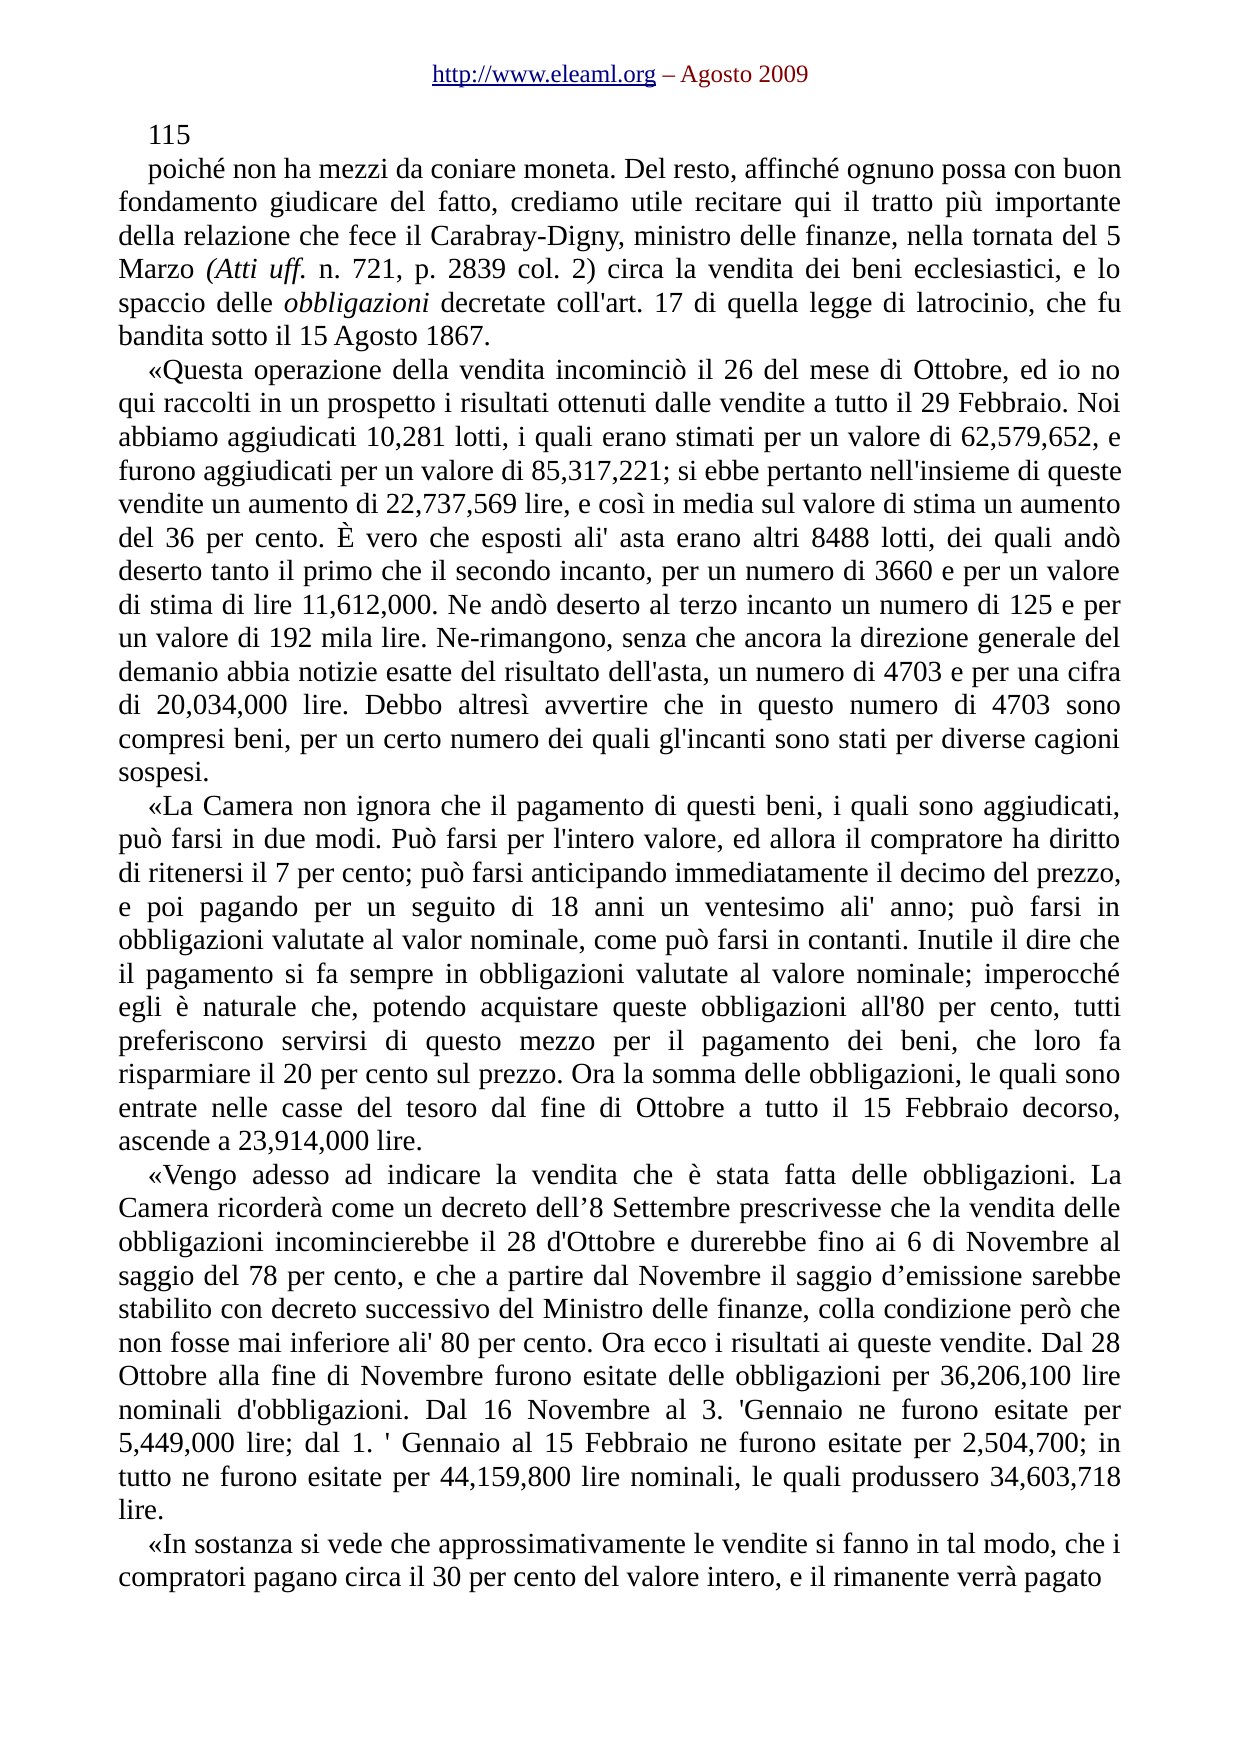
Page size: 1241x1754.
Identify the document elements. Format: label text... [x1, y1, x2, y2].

text poiché non ha mezzi da coniare moneta. Del resto, affinché ognuno possa con buon fondamento giudicare del fatto, crediamo utile recitare qui il tratto più importante della relazione che fece il Carabray-Digny, ministro delle finanze, nella tornata del 5 Marzo (Atti uff. n. 721, p. 2839 col. 2) circa la vendita dei beni ecclesiastici, e lo spaccio delle obbligazioni decretate coll'art. 17 di quella legge di latrocinio, che fu bandita sotto il 15 Agosto 1867. [118, 151, 1122, 352]
text «Questa operazione della vendita incominciò il 26 del mese di Ottobre, ed io no qui raccolti in un prospetto i risultati ottenuti dalle vendite a tutto il 29 Febbraio. Noi abbiamo aggiudicati 10,281 lotti, i quali erano stimati per un valore di 62,579,652, e furono aggiudicati per un valore di 85,317,221; si ebbe pertanto nell'insieme di queste vendite un aumento di 22,737,569 lire, e così in media sul valore di stima un aumento del 36 per cento. È vero che esposti ali' asta erano altri 8488 lotti, dei quali andò deserto tanto il primo che il secondo incanto, per un numero di 3660 e per un valore di stima di lire 11,612,000. Ne andò deserto al terzo incanto un numero di 125 e per un valore di 192 mila lire. Ne-rimangono, senza che ancora la direzione generale del demanio abbia notizie esatte del risultato dell'asta, un numero di 4703 e per una cifra di 20,034,000 lire. Debbo altresì avvertire che in questo numero di 4703 sono compresi beni, per un certo numero dei quali gl'incanti sono stati per diverse cagioni sospesi. [118, 352, 1122, 788]
text «La Camera non ignora che il pagamento di questi beni, i quali sono aggiudicati, può farsi in due modi. Può farsi per l'intero valore, ed allora il compratore ha diritto di ritenersi il 7 per cento; può farsi anticipando immediatamente il decimo del prezzo, e poi pagando per un seguito di 18 anni un ventesimo ali' anno; può farsi in obbligazioni valutate al valor nominale, come può farsi in contanti. Inutile il dire che il pagamento si fa sempre in obbligazioni valutate al valore nominale; imperocché egli è naturale che, potendo acquistare queste obbligazioni all'80 per cento, tutti preferiscono servirsi di questo mezzo per il pagamento dei beni, che loro fa risparmiare il 20 per cento sul prezzo. Ora la somma delle obbligazioni, le quali sono entrate nelle casse del tesoro dal fine di Ottobre a tutto il 15 Febbraio decorso, ascende a 23,914,000 lire. [118, 788, 1122, 1157]
text «Vengo adesso ad indicare la vendita che è stata fatta delle obbligazioni. La Camera ricorderà come un decreto dell’8 Settembre prescrivesse che la vendita delle obbligazioni incomincierebbe il 28 d'Ottobre e durerebbe fino ai 6 di Novembre al saggio del 78 per cento, e che a partire dal Novembre il saggio d’emissione sarebbe stabilito con decreto successivo del Ministro delle finanze, colla condizione però che non fosse mai inferiore ali' 80 per cento. Ora ecco i risultati ai queste vendite. Dal 28 Ottobre alla fine di Novembre furono esitate delle obbligazioni per 36,206,100 lire nominali d'obbligazioni. Dal 16 Novembre al 3. 'Gennaio ne furono esitate per 5,449,000 lire; dal 1. ' Gennaio al 15 Febbraio ne furono esitate per 2,504,700; in tutto ne furono esitate per 44,159,800 lire nominali, le quali produssero 34,603,718 lire. [118, 1157, 1122, 1526]
text «In sostanza si vede che approssimativamente le vendite si fanno in tal modo, che i compratori pagano circa il 30 per cento del valore intero, e il rimanente verrà pagato [118, 1526, 1122, 1593]
text 115 [118, 117, 1122, 151]
